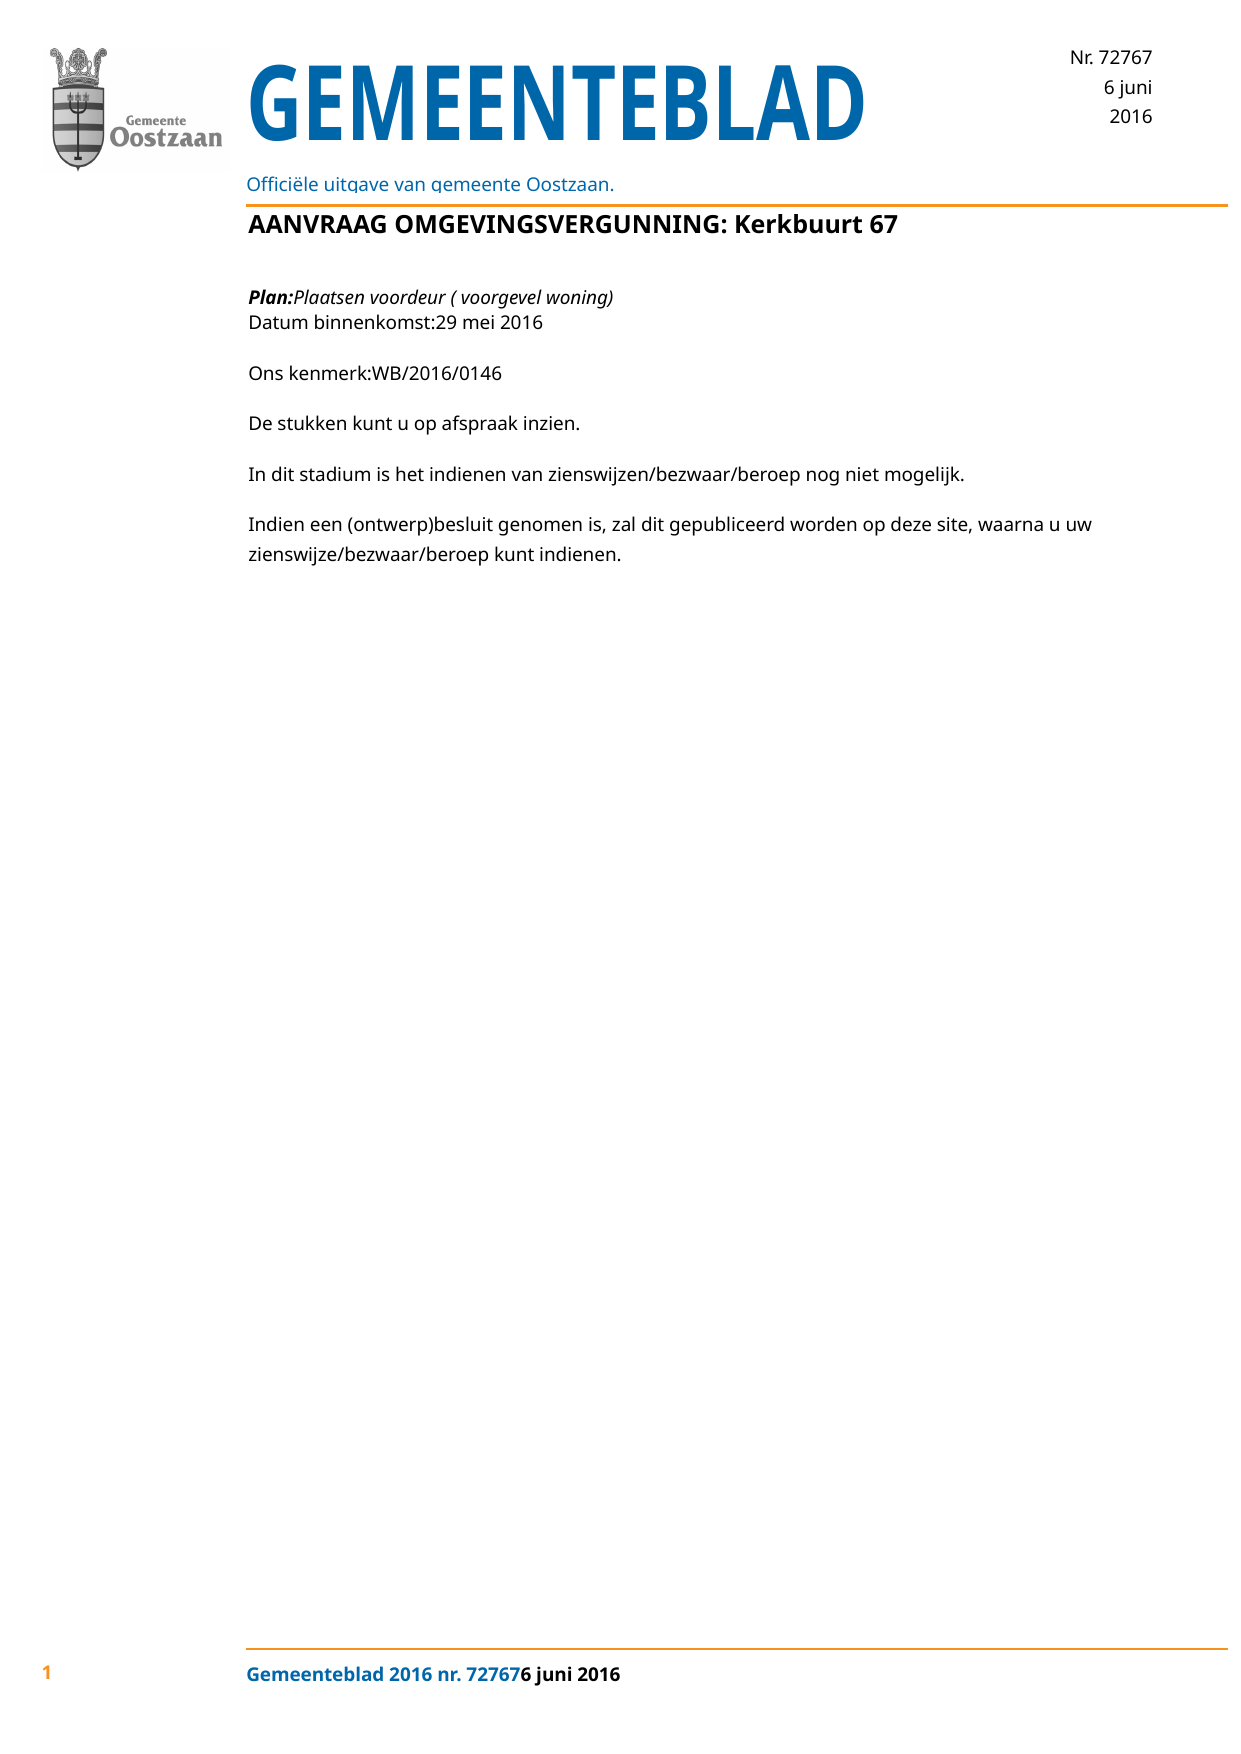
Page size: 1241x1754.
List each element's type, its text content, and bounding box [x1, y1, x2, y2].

text Ons kenmerk:WB/2016/0146 [248, 360, 1152, 386]
text Datum binnenkomst:29 mei 2016 [248, 309, 1152, 335]
text Indien een (ontwerp)besluit genomen is, zal dit gepubliceerd worden op deze site, waarna u uw zienswijze/bezwaar/beroep kunt indienen. [248, 511, 1152, 567]
text In dit stadium is het indienen van zienswijzen/bezwaar/beroep nog niet mogelijk. [248, 461, 1152, 487]
text De stukken kunt u op afspraak inzien. [248, 410, 1152, 436]
text AANVRAAG OMGEVINGSVERGUNNING: Kerkbuurt 67 [248, 207, 1152, 241]
text Plan:Plaatsen voordeur ( voorgevel woning) [248, 284, 1152, 309]
picture [41, 47, 231, 172]
